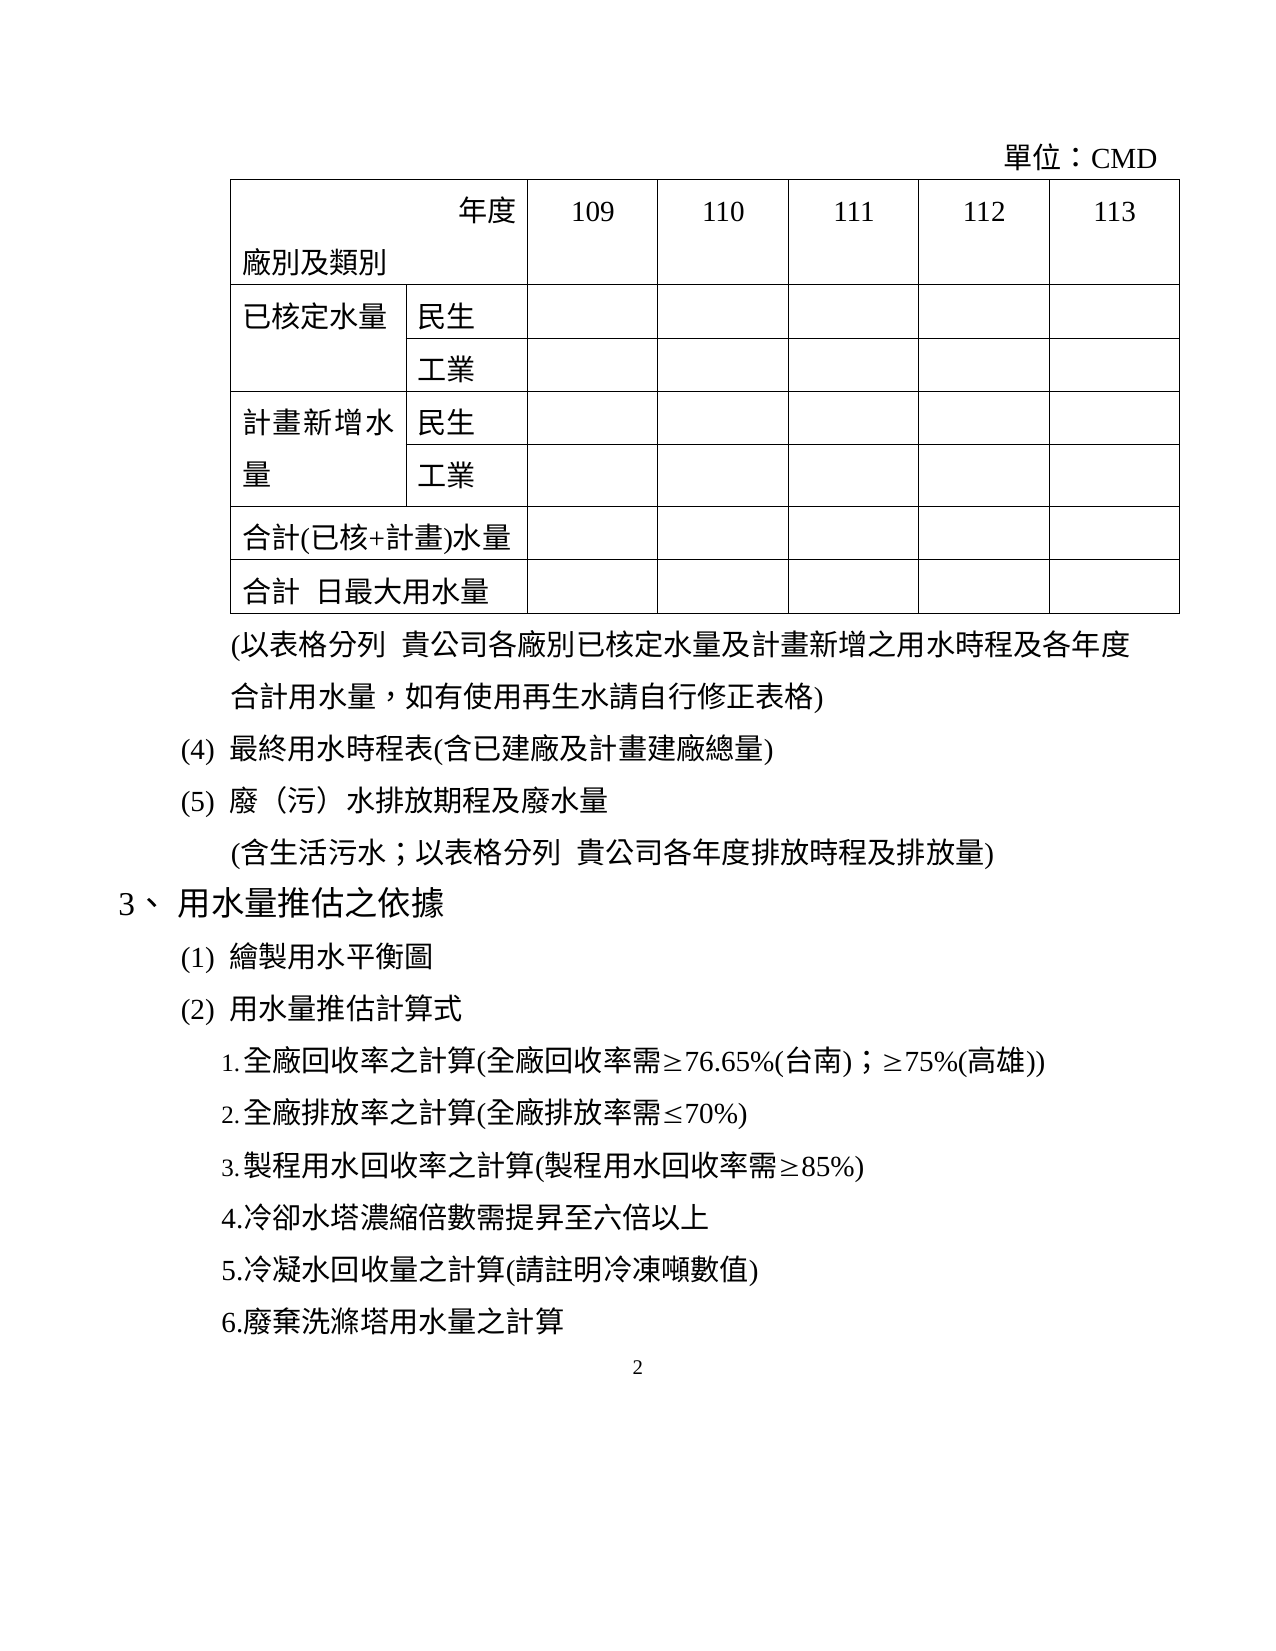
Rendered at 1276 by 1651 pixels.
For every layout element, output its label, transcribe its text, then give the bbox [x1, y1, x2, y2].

table_cell [658, 285, 788, 337]
table_cell [658, 392, 788, 444]
table_cell 民生 [407, 285, 527, 337]
table_header 111 [789, 180, 918, 284]
table_cell [528, 339, 657, 391]
text 單位：CMD [181, 127, 1157, 179]
table_cell [528, 445, 657, 506]
table_cell [1050, 445, 1179, 506]
table_header 113 [1050, 180, 1179, 284]
text (含生活污水；以表格分列 貴公司各年度排放時程及排放量) [231, 822, 1157, 874]
table_cell [919, 339, 1049, 391]
list 廢棄洗滌塔用水量之計算 [118, 1291, 1157, 1343]
table_cell 合計(已核+計畫)水量 [231, 507, 527, 559]
list 繪製用水平衡圖 [181, 926, 1157, 978]
table_cell 工業 [407, 339, 527, 391]
table_cell [658, 445, 788, 506]
table_cell 已核定水量 [231, 285, 406, 391]
table_cell [789, 507, 918, 559]
table_cell [528, 285, 657, 337]
table_cell [1050, 392, 1179, 444]
table_cell [919, 445, 1049, 506]
table_cell [528, 507, 657, 559]
table_cell [658, 560, 788, 612]
table_cell [919, 507, 1049, 559]
list 冷凝水回收量之計算(請註明冷凍噸數值) [118, 1238, 1157, 1291]
table_cell 民生 [407, 392, 527, 444]
table_cell [658, 507, 788, 559]
table_cell [528, 560, 657, 612]
text (以表格分列 貴公司各廠別已核定水量及計畫新增之用水時程及各年度合計用水量，如有使用再生水請自行修正表格) [230, 614, 1157, 718]
table_cell [1050, 560, 1179, 612]
list 用水量推估計算式 [181, 978, 1157, 1030]
table_cell [789, 339, 918, 391]
table_header 110 [658, 180, 788, 284]
table_cell 合計 日最大用水量 [231, 560, 527, 612]
table_header 年度 廠別及類別 [231, 180, 527, 284]
list 全廠回收率之計算(全廠回收率需76.65%(台南)；75%(高雄)) [118, 1030, 1157, 1082]
table_cell 工業 [407, 445, 527, 506]
table_cell [658, 339, 788, 391]
table_cell [919, 285, 1049, 337]
table_cell [919, 392, 1049, 444]
table_cell [528, 392, 657, 444]
table_cell [789, 285, 918, 337]
table_cell [789, 445, 918, 506]
table_header 109 [528, 180, 657, 284]
list 最終用水時程表(含已建廠及計畫建廠總量) [181, 718, 1157, 770]
list 廢（污）水排放期程及廢水量 [181, 770, 1157, 822]
table_cell [789, 560, 918, 612]
table_cell [1050, 507, 1179, 559]
table_cell [1050, 339, 1179, 391]
list 製程用水回收率之計算(製程用水回收率需85%) [118, 1134, 1157, 1186]
list 冷卻水塔濃縮倍數需提昇至六倍以上 [118, 1186, 1157, 1238]
table_cell [789, 392, 918, 444]
list 用水量推估之依據 [118, 874, 1157, 926]
table_cell [919, 560, 1049, 612]
table_cell 計畫新增水量 [231, 392, 406, 506]
list 全廠排放率之計算(全廠排放率需70%) [118, 1082, 1157, 1134]
table_cell [1050, 285, 1179, 337]
table_header 112 [919, 180, 1049, 284]
